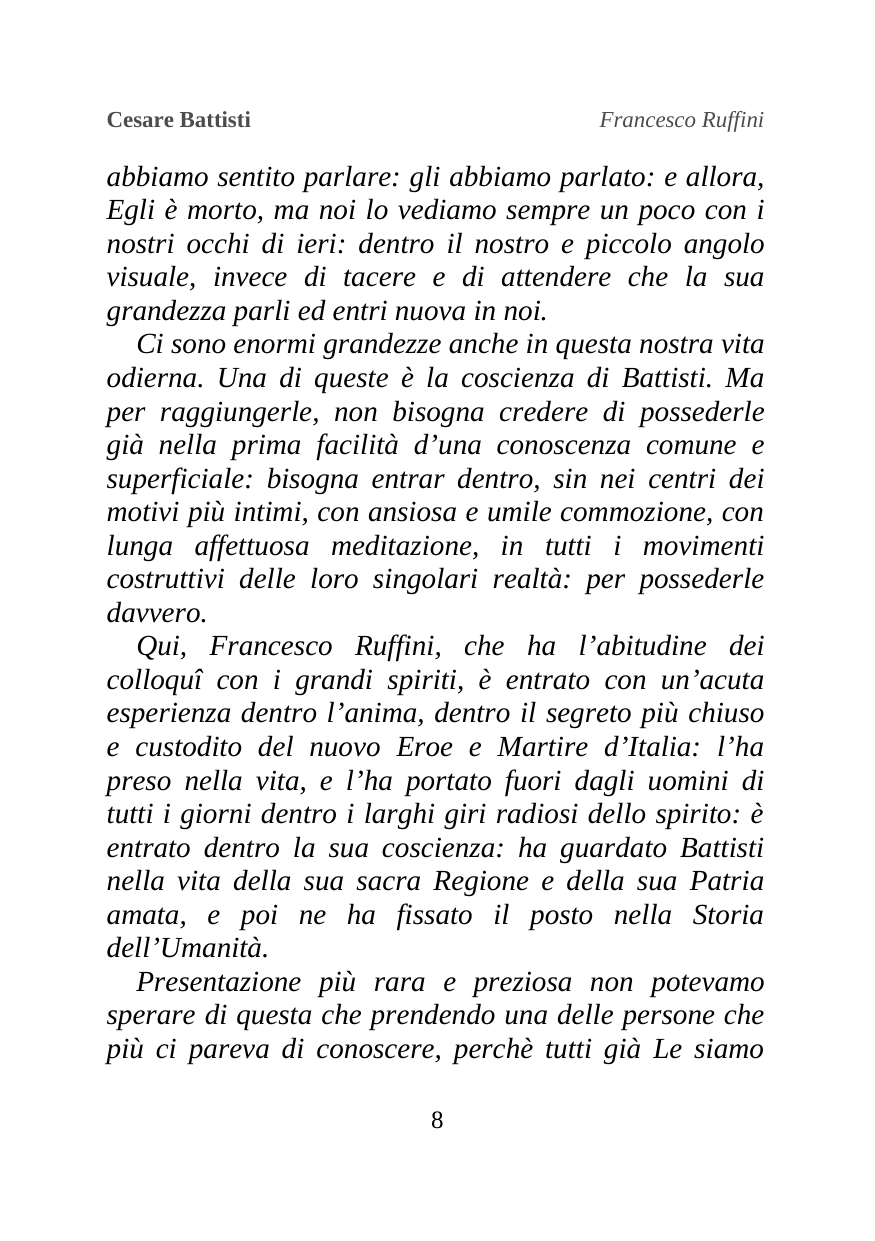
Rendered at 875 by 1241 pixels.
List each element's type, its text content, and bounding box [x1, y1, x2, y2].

text Qui, Francesco Ruffini, che ha l’abitudine dei colloquî con i grandi spiriti, è entrato con un’acuta esperienza dentro l’anima, dentro il segreto più chiuso e custodito del nuovo Eroe e Martire d’Italia: l’ha preso nella vita, e l’ha portato fuori dagli uomini di tutti i giorni dentro i larghi giri radiosi dello spirito: è entrato dentro la sua coscienza: ha guardato Battisti nella vita della sua sacra Regione e della sua Patria amata, e poi ne ha fissato il posto nella Storia dell’Umanità. [106, 628, 768, 964]
text abbiamo sentito parlare: gli abbiamo parlato: e allora, Egli è morto, ma noi lo vediamo sempre un poco con i nostri occhi di ieri: dentro il nostro e piccolo angolo visuale, invece di tacere e di attendere che la sua grandezza parli ed entri nuova in noi. [106, 159, 768, 327]
text Presentazione più rara e preziosa non potevamo sperare di questa che prendendo una delle persone che più ci pareva di conoscere, perchè tutti già Le siamo [106, 964, 768, 1064]
text Ci sono enormi grandezze anche in questa nostra vita odierna. Una di queste è la coscienza di Battisti. Ma per raggiungerle, non bisogna credere di possederle già nella prima facilità d’una conoscenza comune e superficiale: bisogna entrar dentro, sin nei centri dei motivi più intimi, con ansiosa e umile commozione, con lunga affettuosa meditazione, in tutti i movimenti costruttivi delle loro singolari realtà: per possederle davvero. [106, 327, 768, 628]
